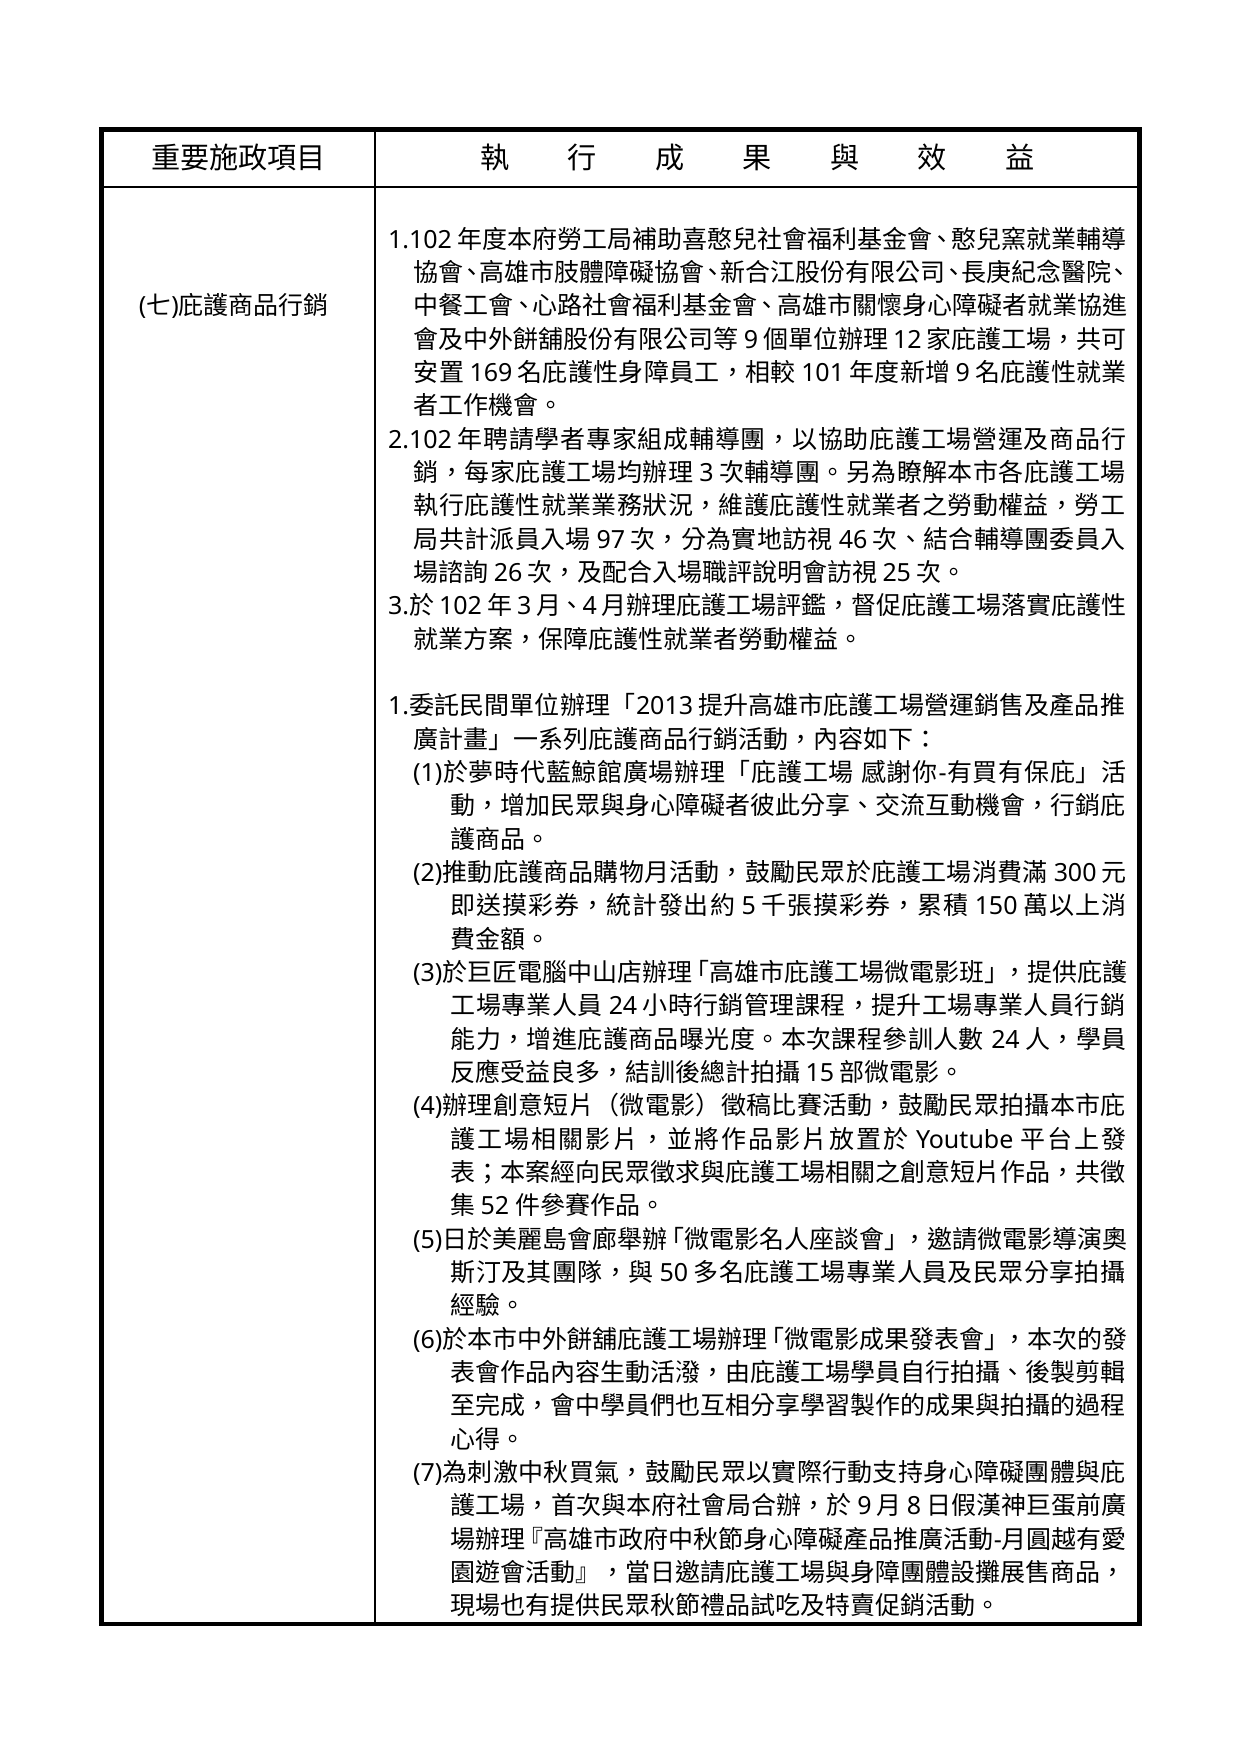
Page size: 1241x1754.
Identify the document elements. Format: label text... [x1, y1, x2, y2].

table_cell 1.102年度本府勞工局補助喜憨兒社會福利基金會、憨兒窯就業輔導協會、高雄市肢體障礙協會、新合江股份有限公司、長庚紀念醫院、中餐工會、心路社會福利基金會、高雄市關懷身心障礙者就業協進會及中外餅舖股份有限公司等9個單位辦理12家庇護工場，共可安置169名庇護性身障員工，相較101年度新增9名庇護性就業者工作機會。 2.102年聘請學者專家組成輔導團，以協助庇護工場營運及商品行銷，每家庇護工場均辦理3次輔導團。另為瞭解本市各庇護工場執行庇護性就業業務狀況，維護庇護性就業者之勞動權益，勞工局共計派員入場97次，分為實地訪視46次、結合輔導團委員入場諮詢26次，及配合入場職評說明會訪視25次。 3.於102年3月、4月辦理庇護工場評鑑，督促庇護工場落實庇護性就業方案，保障庇護性就業者勞動權益。 1.委託民間單位辦理「2013提升高雄市庇護工場營運銷售及產品推廣計畫」一系列庇護商品行銷活動，內容如下： (1)於夢時代藍鯨館廣場辦理「庇護工場 感謝你-有買有保庇」活動，增加民眾與身心障礙者彼此分享、交流互動機會，行銷庇護商品。 (2)推動庇護商品購物月活動，鼓勵民眾於庇護工場消費滿300元即送摸彩券，統計發出約5千張摸彩券，累積150萬以上消費金額。 (3)於巨匠電腦中山店辦理「高雄市庇護工場微電影班」，提供庇護工場專業人員24小時行銷管理課程，提升工場專業人員行銷能力，增進庇護商品曝光度。本次課程參訓人數24人，學員反應受益良多，結訓後總計拍攝15部微電影。 (4)辦理創意短片（微電影）徵稿比賽活動，鼓勵民眾拍攝本市庇護工場相關影片，並將作品影片放置於Youtube平台上發表；本案經向民眾徵求與庇護工場相關之創意短片作品，共徵集52 件參賽作品。 (5)日於美麗島會廊舉辦「微電影名人座談會」，邀請微電影導演奧斯汀及其團隊，與50多名庇護工場專業人員及民眾分享拍攝經驗。 (6)於本市中外餅舖庇護工場辦理「微電影成果發表會」，本次的發表會作品內容生動活潑，由庇護工場學員自行拍攝、後製剪輯至完成，會中學員們也互相分享學習製作的成果與拍攝的過程心得。 (7)為刺激中秋買氣，鼓勵民眾以實際行動支持身心障礙團體與庇護工場，首次與本府社會局合辦，於9月8日假漢神巨蛋前廣場辦理『高雄市政府中秋節身心障礙產品推廣活動-月圓越有愛園遊會活動』，當日邀請庇護工場與身障團體設攤展售商品，現場也有提供民眾秋節禮品試吃及特賣促銷活動。 [376, 188, 1137, 1621]
table_cell (七)庇護商品行銷 [104, 188, 374, 1621]
table_header 執 行 成 果 與 效 益 [376, 132, 1137, 186]
table_header 重要施政項目 [104, 132, 374, 186]
